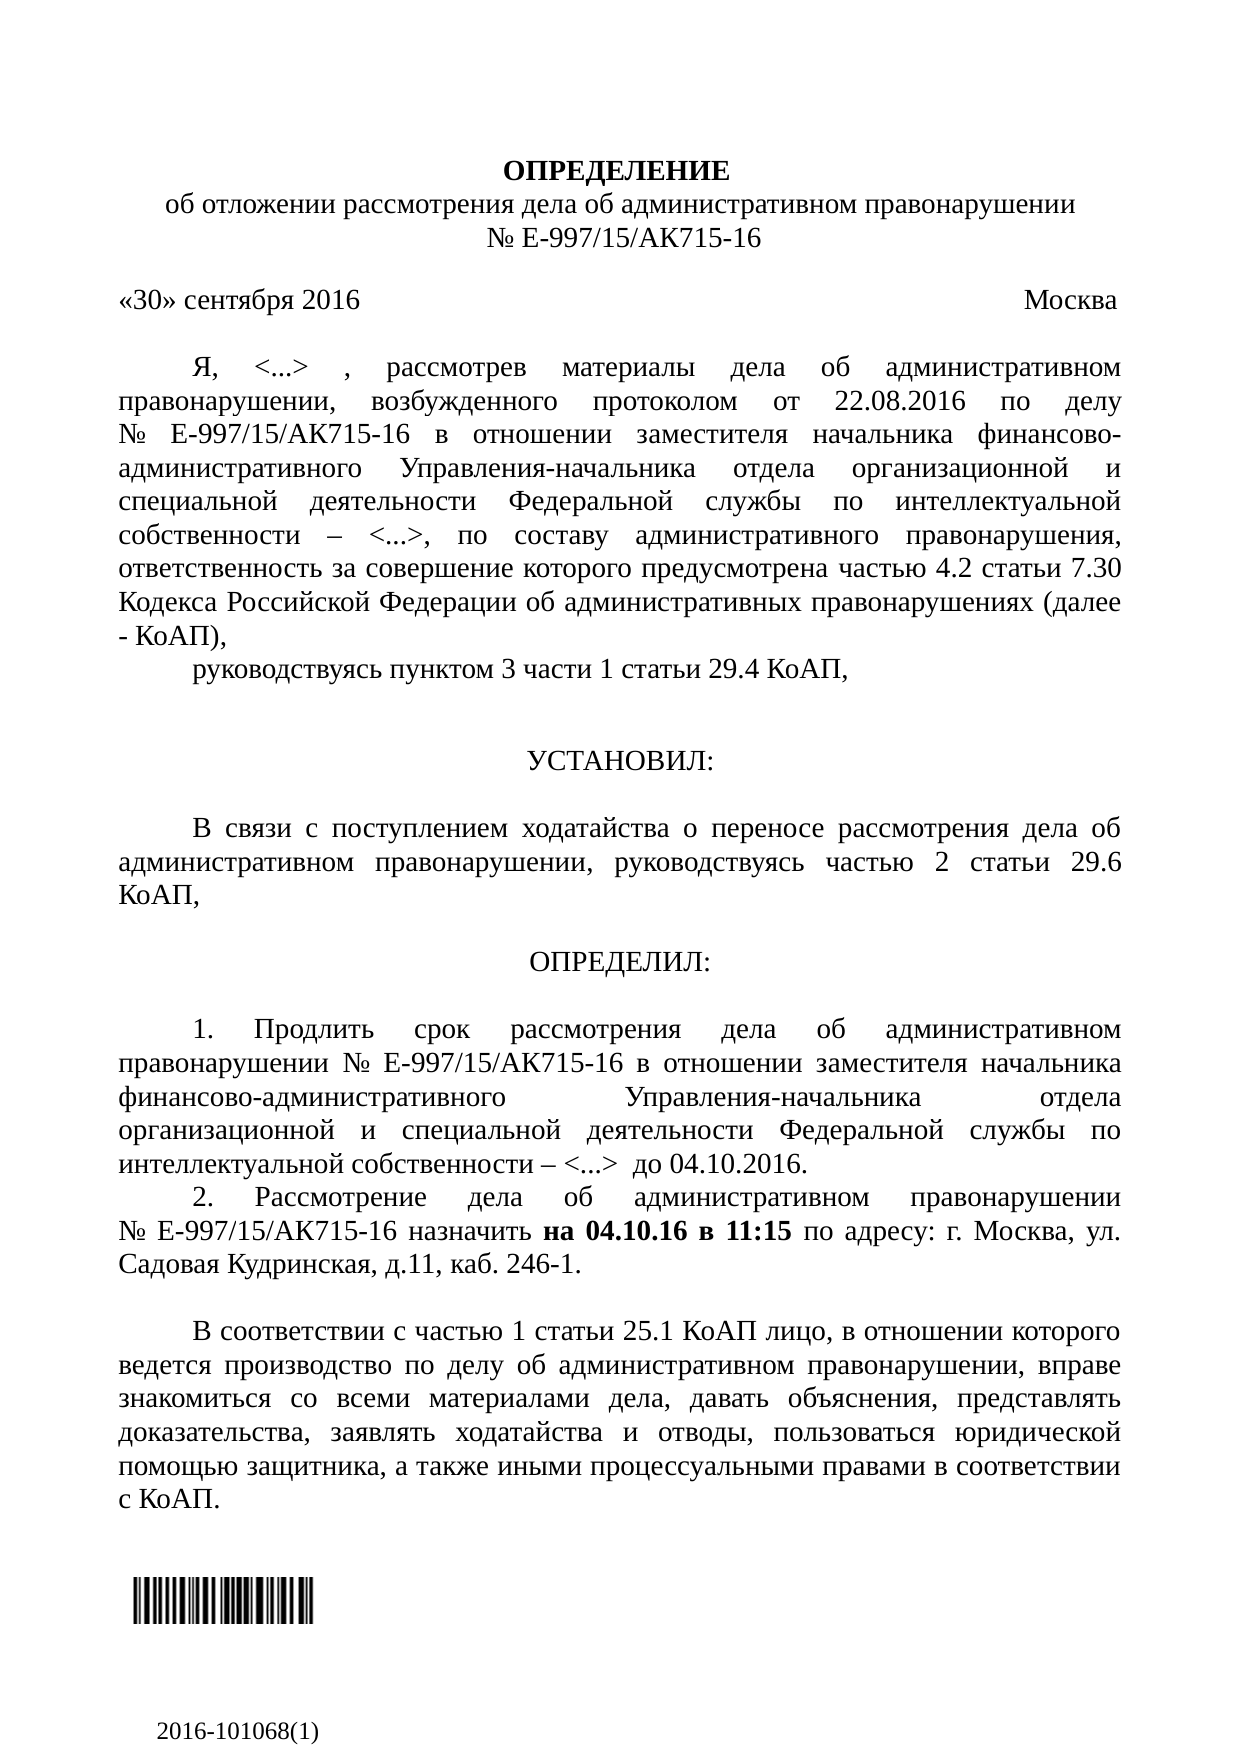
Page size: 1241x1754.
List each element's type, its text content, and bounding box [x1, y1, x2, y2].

text руководствуясь пунктом 3 части 1 статьи 29.4 КоАП, [118, 651, 1122, 685]
text Я, <...> , рассмотрев материалы дела об административном правонарушении, возбужденного протоколом от 22.08.2016 по делу № Е-997/15/АК715-16 в отношении заместителя начальника финансово-административного Управления-начальника отдела организационной и специальной деятельности Федеральной службы по интеллектуальной собственности – <...>, по составу административного правонарушения, ответственность за совершение которого предусмотрена частью 4.2 статьи 7.30 Кодекса Российской Федерации об административных правонарушениях (далее - КоАП), [118, 349, 1122, 651]
text В связи с поступлением ходатайства о переносе рассмотрения дела об административном правонарушении, руководствуясь частью 2 статьи 29.6 КоАП, [118, 810, 1122, 911]
text «30» сентября 2016 Москва [118, 282, 1122, 316]
text ОПРЕДЕЛЕНИЕ [118, 153, 1122, 186]
text В соответствии с частью 1 статьи 25.1 КоАП лицо, в отношении которого ведется производство по делу об административном правонарушении, вправе знакомиться со всеми материалами дела, давать объяснения, представлять доказательства, заявлять ходатайства и отводы, пользоваться юридической помощью защитника, а также иными процессуальными правами в соответствии с КоАП. [118, 1313, 1122, 1515]
text № Е-997/15/АК715-16 [118, 220, 1122, 253]
text 1. Продлить срок рассмотрения дела об административном правонарушении № Е-997/15/АК715-16 в отношении заместителя начальника финансово-административного Управления-начальника отдела организационной и специальной деятельности Федеральной службы по интеллектуальной собственности – <...> до 04.10.2016. [118, 1012, 1122, 1179]
text ОПРЕДЕЛИЛ: [118, 944, 1122, 978]
picture [118, 1577, 331, 1624]
text 2. Рассмотрение дела об административном правонарушении № Е-997/15/АК715-16 назначить на 04.10.16 в 11:15 по адресу: г. Москва, ул. Садовая Кудринская, д.11, каб. 246-1. [118, 1179, 1122, 1280]
text об отложении рассмотрения дела об административном правонарушении [118, 186, 1122, 220]
text УСТАНОВИЛ: [118, 743, 1122, 777]
